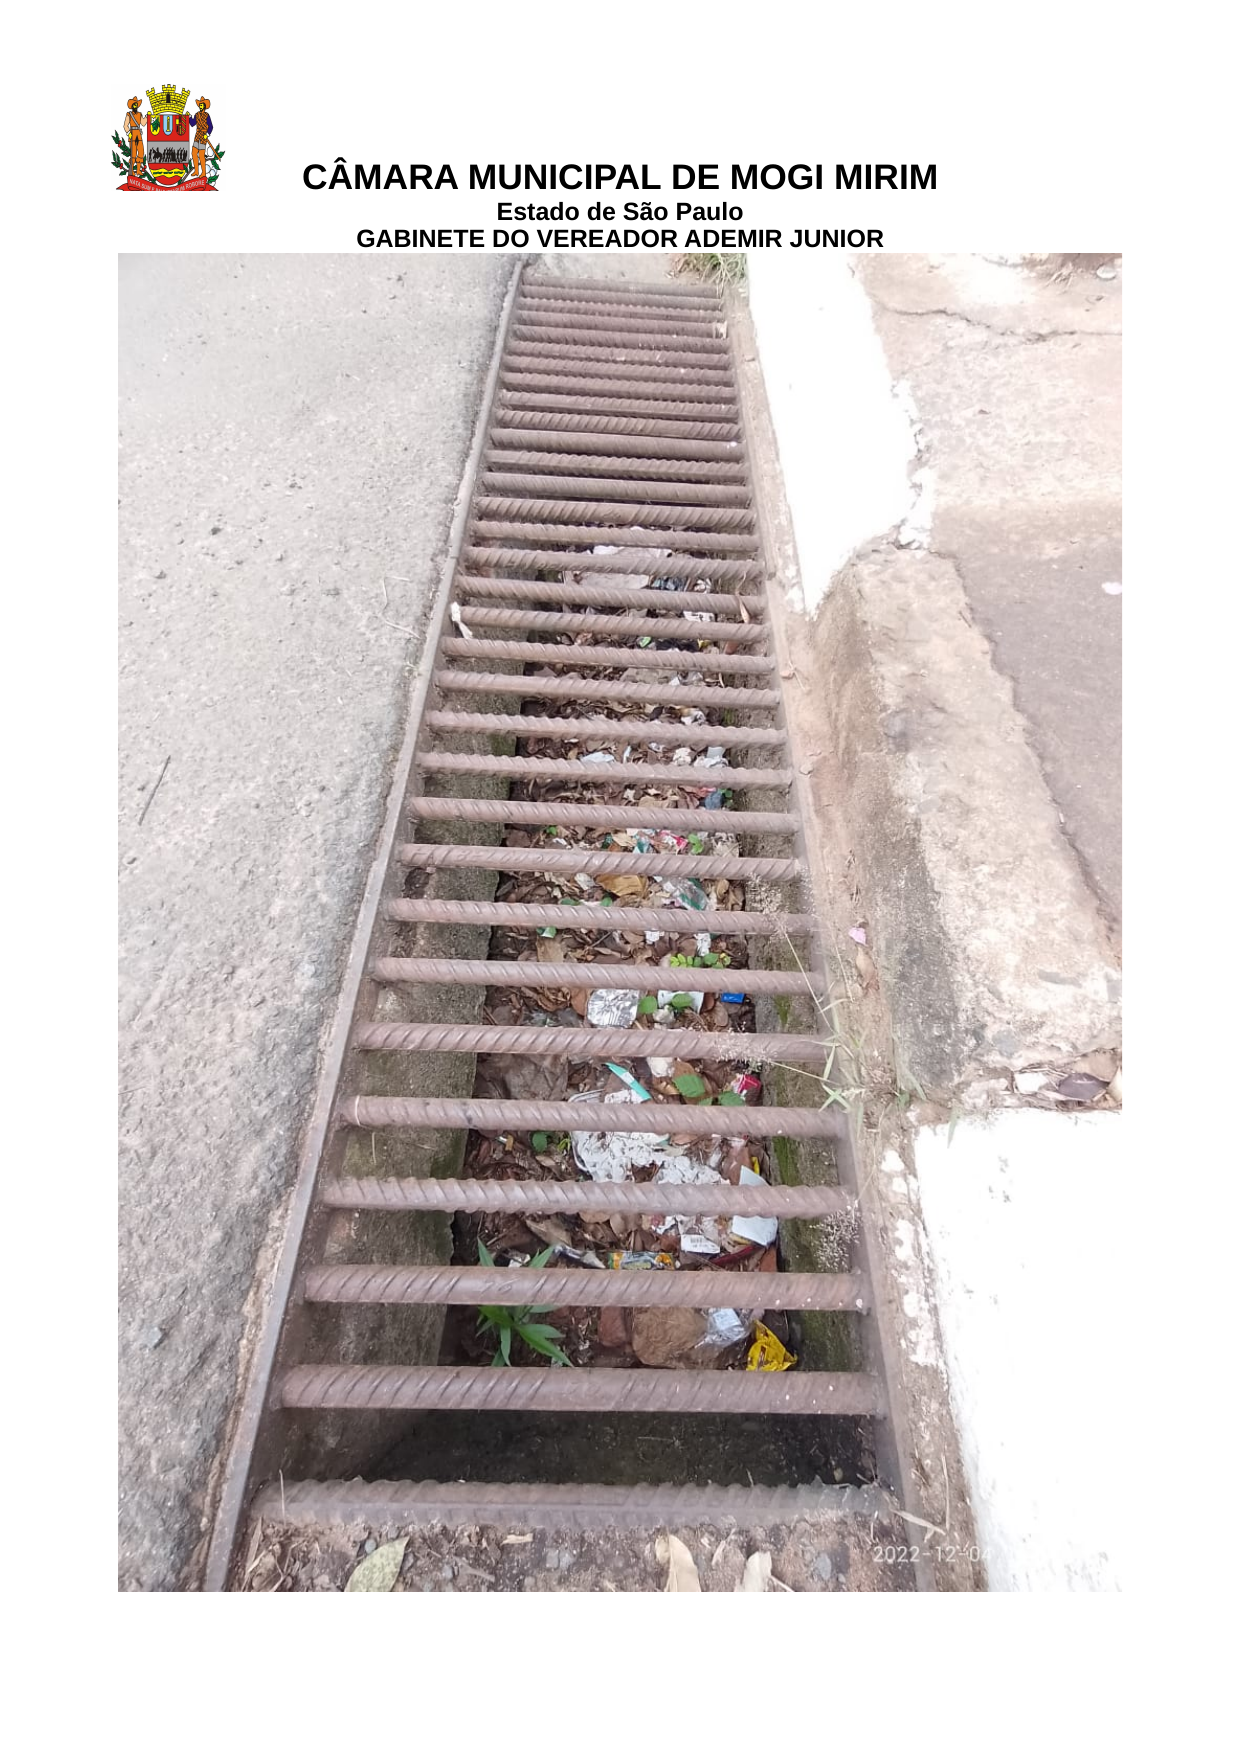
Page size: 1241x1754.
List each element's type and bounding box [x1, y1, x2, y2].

picture [118, 253, 1123, 1592]
picture [110, 84, 226, 191]
